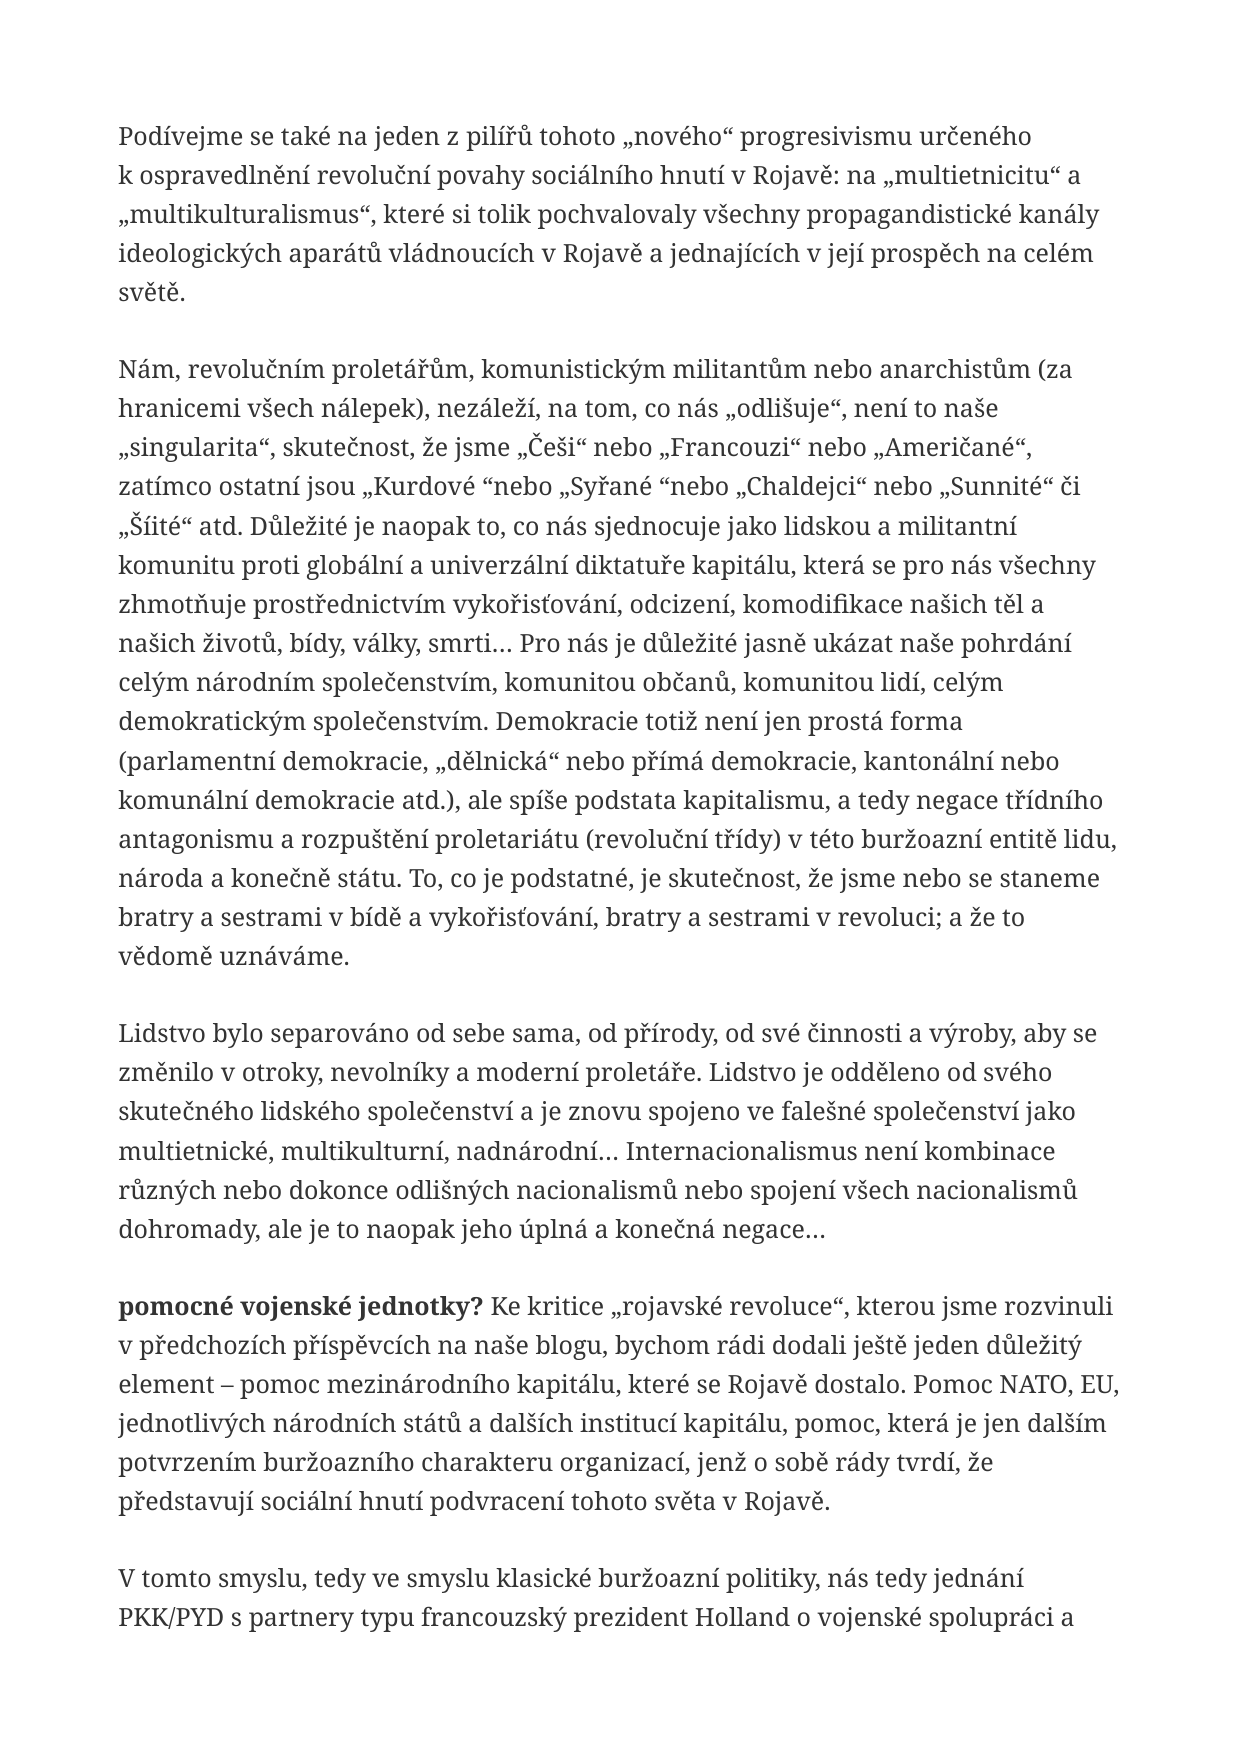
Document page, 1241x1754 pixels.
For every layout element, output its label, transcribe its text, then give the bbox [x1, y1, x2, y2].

text Nám, revolučním proletářům, komunistickým militantům nebo anarchistům (za hranicemi všech nálepek), nezáleží, na tom, co nás „odlišuje“, není to naše „singularita“, skutečnost, že jsme „Češi“ nebo „Francouzi“ nebo „Američané“, zatímco ostatní jsou „Kurdové “nebo „Syřané “nebo „Chaldejci“ nebo „Sunnité“ či „Šíité“ atd. Důležité je naopak to, co nás sjednocuje jako lidskou a militantní komunitu proti globální a univerzální diktatuře kapitálu, která se pro nás všechny zhmotňuje prostřednictvím vykořisťování, odcizení, komodifikace našich těl a našich životů, bídy, války, smrti… Pro nás je důležité jasně ukázat naše pohrdání celým národním společenstvím, komunitou občanů, komunitou lidí, celým demokratickým společenstvím. Demokracie totiž není jen prostá forma (parlamentní demokracie, „dělnická“ nebo přímá demokracie, kantonální nebo komunální demokracie atd.), ale spíše podstata kapitalismu, a tedy negace třídního antagonismu a rozpuštění proletariátu (revoluční třídy) v této buržoazní entitě lidu, národa a konečně státu. To, co je podstatné, je skutečnost, že jsme nebo se staneme bratry a sestrami v bídě a vykořisťování, bratry a sestrami v revoluci; a že to vědomě uznáváme. [118, 351, 1122, 973]
text pomocné vojenské jednotky? Ke kritice „rojavské revoluce“, kterou jsme rozvinuli v předchozích příspěvcích na naše blogu, bychom rádi dodali ještě jeden důležitý element – pomoc mezinárodního kapitálu, které se Rojavě dostalo. Pomoc NATO, EU, jednotlivých národních států a dalších institucí kapitálu, pomoc, která je jen dalším potvrzením buržoazního charakteru organizací, jenž o sobě rády tvrdí, že představují sociální hnutí podvracení tohoto světa v Rojavě. [118, 1288, 1122, 1518]
text Lidstvo bylo separováno od sebe sama, od přírody, od své činnosti a výroby, aby se změnilo v otroky, nevolníky a moderní proletáře. Lidstvo je odděleno od svého skutečného lidského společenství a je znovu spojeno ve falešné společenství jako multietnické, multikulturní, nadnárodní… Internacionalismus není kombinace různých nebo dokonce odlišných nacionalismů nebo spojení všech nacionalismů dohromady, ale je to naopak jeho úplná a konečná negace… [118, 1016, 1122, 1246]
text Podívejme se také na jeden z pilířů tohoto „nového“ progresivismu určeného k ospravedlnění revoluční povahy sociálního hnutí v Rojavě: na „multietnicitu“ a „multikulturalismus“, které si tolik pochvalovaly všechny propagandistické kanály ideologických aparátů vládnoucích v Rojavě a jednajících v její prospěch na celém světě. [118, 118, 1122, 309]
text V tomto smyslu, tedy ve smyslu klasické buržoazní politiky, nás tedy jednání PKK/PYD s partnery typu francouzský prezident Holland o vojenské spolupráci a [118, 1561, 1122, 1634]
